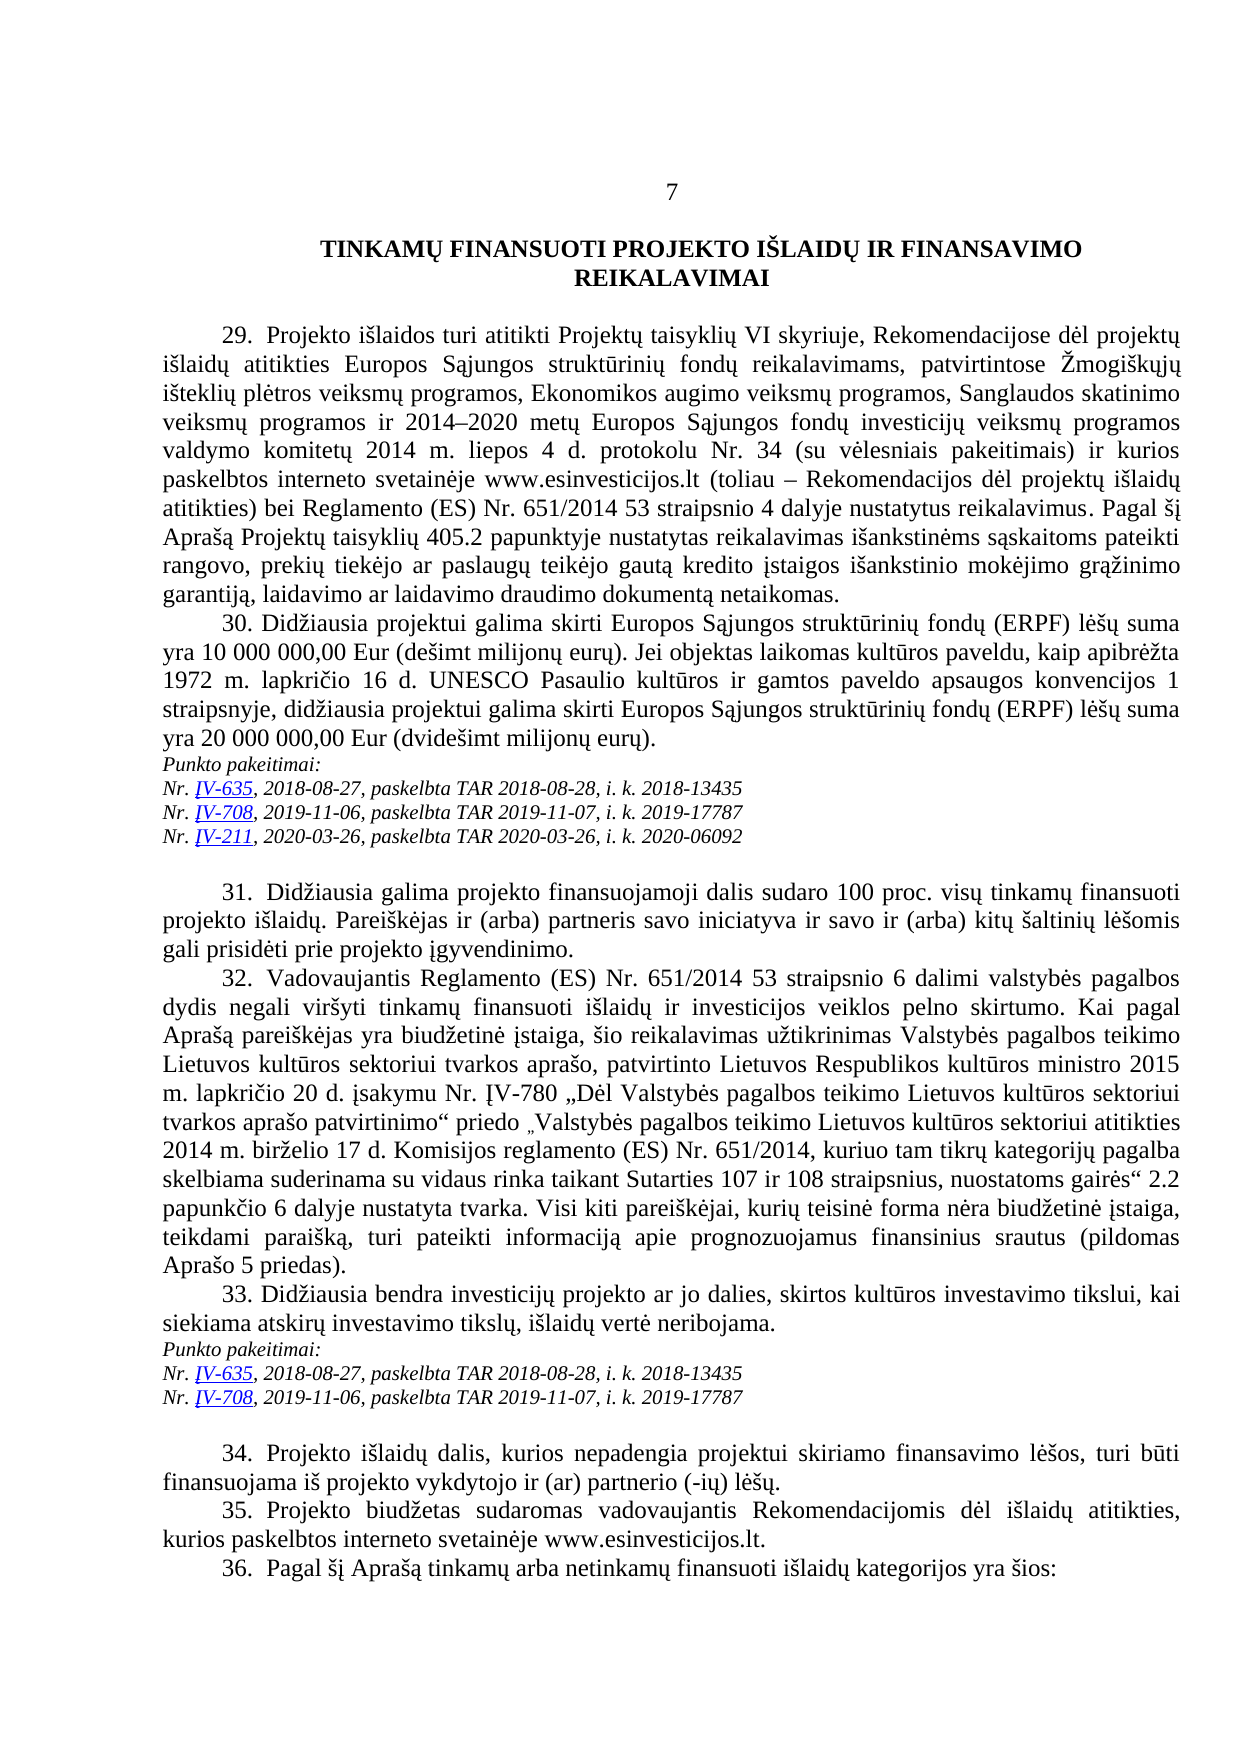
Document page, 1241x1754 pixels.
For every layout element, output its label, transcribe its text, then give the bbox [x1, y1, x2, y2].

text Punkto pakeitimai: [162, 1337, 1181, 1361]
text Nr. ĮV-211, 2020-03-26, paskelbta TAR 2020-03-26, i. k. 2020-06092 [162, 824, 1181, 848]
text 33. Didžiausia bendra investicijų projekto ar jo dalies, skirtos kultūros investavimo tikslui, kai siekiama atskirų investavimo tikslų, išlaidų vertė neribojama. [162, 1279, 1181, 1337]
text 32. Vadovaujantis Reglamento (ES) Nr. 651/2014 53 straipsnio 6 dalimi valstybės pagalbos dydis negali viršyti tinkamų finansuoti išlaidų ir investicijos veiklos pelno skirtumo. Kai pagal Aprašą pareiškėjas yra biudžetinė įstaiga, šio reikalavimas užtikrinimas Valstybės pagalbos teikimo Lietuvos kultūros sektoriui tvarkos aprašo, patvirtinto Lietuvos Respublikos kultūros ministro 2015 m. lapkričio 20 d. įsakymu Nr. ĮV-780 „Dėl Valstybės pagalbos teikimo Lietuvos kultūros sektoriui tvarkos aprašo patvirtinimo“ priedo „Valstybės pagalbos teikimo Lietuvos kultūros sektoriui atitikties 2014 m. birželio 17 d. Komisijos reglamento (ES) Nr. 651/2014, kuriuo tam tikrų kategorijų pagalba skelbiama suderinama su vidaus rinka taikant Sutarties 107 ir 108 straipsnius, nuostatoms gairės“ 2.2 papunkčio 6 dalyje nustatyta tvarka. Visi kiti pareiškėjai, kurių teisinė forma nėra biudžetinė įstaiga, teikdami paraišką, turi pateikti informaciją apie prognozuojamus finansinius srautus (pildomas Aprašo 5 priedas). [162, 963, 1181, 1279]
text Nr. ĮV-708, 2019-11-06, paskelbta TAR 2019-11-07, i. k. 2019-17787 [162, 1385, 1181, 1409]
text Nr. ĮV-635, 2018-08-27, paskelbta TAR 2018-08-28, i. k. 2018-13435 [162, 1361, 1181, 1385]
text TINKAMŲ FINANSUOTI PROJEKTO IŠLAIDŲ IR FINANSAVIMO REIKALAVIMAI [162, 234, 1181, 292]
text 29. Projekto išlaidos turi atitikti Projektų taisyklių VI skyriuje, Rekomendacijose dėl projektų išlaidų atitikties Europos Sąjungos struktūrinių fondų reikalavimams, patvirtintose Žmogiškųjų išteklių plėtros veiksmų programos, Ekonomikos augimo veiksmų programos, Sanglaudos skatinimo veiksmų programos ir 2014–2020 metų Europos Sąjungos fondų investicijų veiksmų programos valdymo komitetų 2014 m. liepos 4 d. protokolu Nr. 34 (su vėlesniais pakeitimais) ir kurios paskelbtos interneto svetainėje www.esinvesticijos.lt (toliau – Rekomendacijos dėl projektų išlaidų atitikties) bei Reglamento (ES) Nr. 651/2014 53 straipsnio 4 dalyje nustatytus reikalavimus. Pagal šį Aprašą Projektų taisyklių 405.2 papunktyje nustatytas reikalavimas išankstinėms sąskaitoms pateikti rangovo, prekių tiekėjo ar paslaugų teikėjo gautą kredito įstaigos išankstinio mokėjimo grąžinimo garantiją, laidavimo ar laidavimo draudimo dokumentą netaikomas. [162, 321, 1181, 608]
text Nr. ĮV-635, 2018-08-27, paskelbta TAR 2018-08-28, i. k. 2018-13435 [162, 776, 1181, 800]
text 34. Projekto išlaidų dalis, kurios nepadengia projektui skiriamo finansavimo lėšos, turi būti finansuojama iš projekto vykdytojo ir (ar) partnerio (-ių) lėšų. [162, 1438, 1181, 1495]
text 31. Didžiausia galima projekto finansuojamoji dalis sudaro 100 proc. visų tinkamų finansuoti projekto išlaidų. Pareiškėjas ir (arba) partneris savo iniciatyva ir savo ir (arba) kitų šaltinių lėšomis gali prisidėti prie projekto įgyvendinimo. [162, 877, 1181, 963]
text 36. Pagal šį Aprašą tinkamų arba netinkamų finansuoti išlaidų kategorijos yra šios: [162, 1553, 1181, 1582]
text Punkto pakeitimai: [162, 752, 1181, 776]
text 35. Projekto biudžetas sudaromas vadovaujantis Rekomendacijomis dėl išlaidų atitikties, kurios paskelbtos interneto svetainėje www.esinvesticijos.lt. [162, 1495, 1181, 1553]
text Nr. ĮV-708, 2019-11-06, paskelbta TAR 2019-11-07, i. k. 2019-17787 [162, 800, 1181, 824]
text 30. Didžiausia projektui galima skirti Europos Sąjungos struktūrinių fondų (ERPF) lėšų suma yra 10 000 000,00 Eur (dešimt milijonų eurų). Jei objektas laikomas kultūros paveldu, kaip apibrėžta 1972 m. lapkričio 16 d. UNESCO Pasaulio kultūros ir gamtos paveldo apsaugos konvencijos 1 straipsnyje, didžiausia projektui galima skirti Europos Sąjungos struktūrinių fondų (ERPF) lėšų suma yra 20 000 000,00 Eur (dvidešimt milijonų eurų). [162, 608, 1181, 752]
